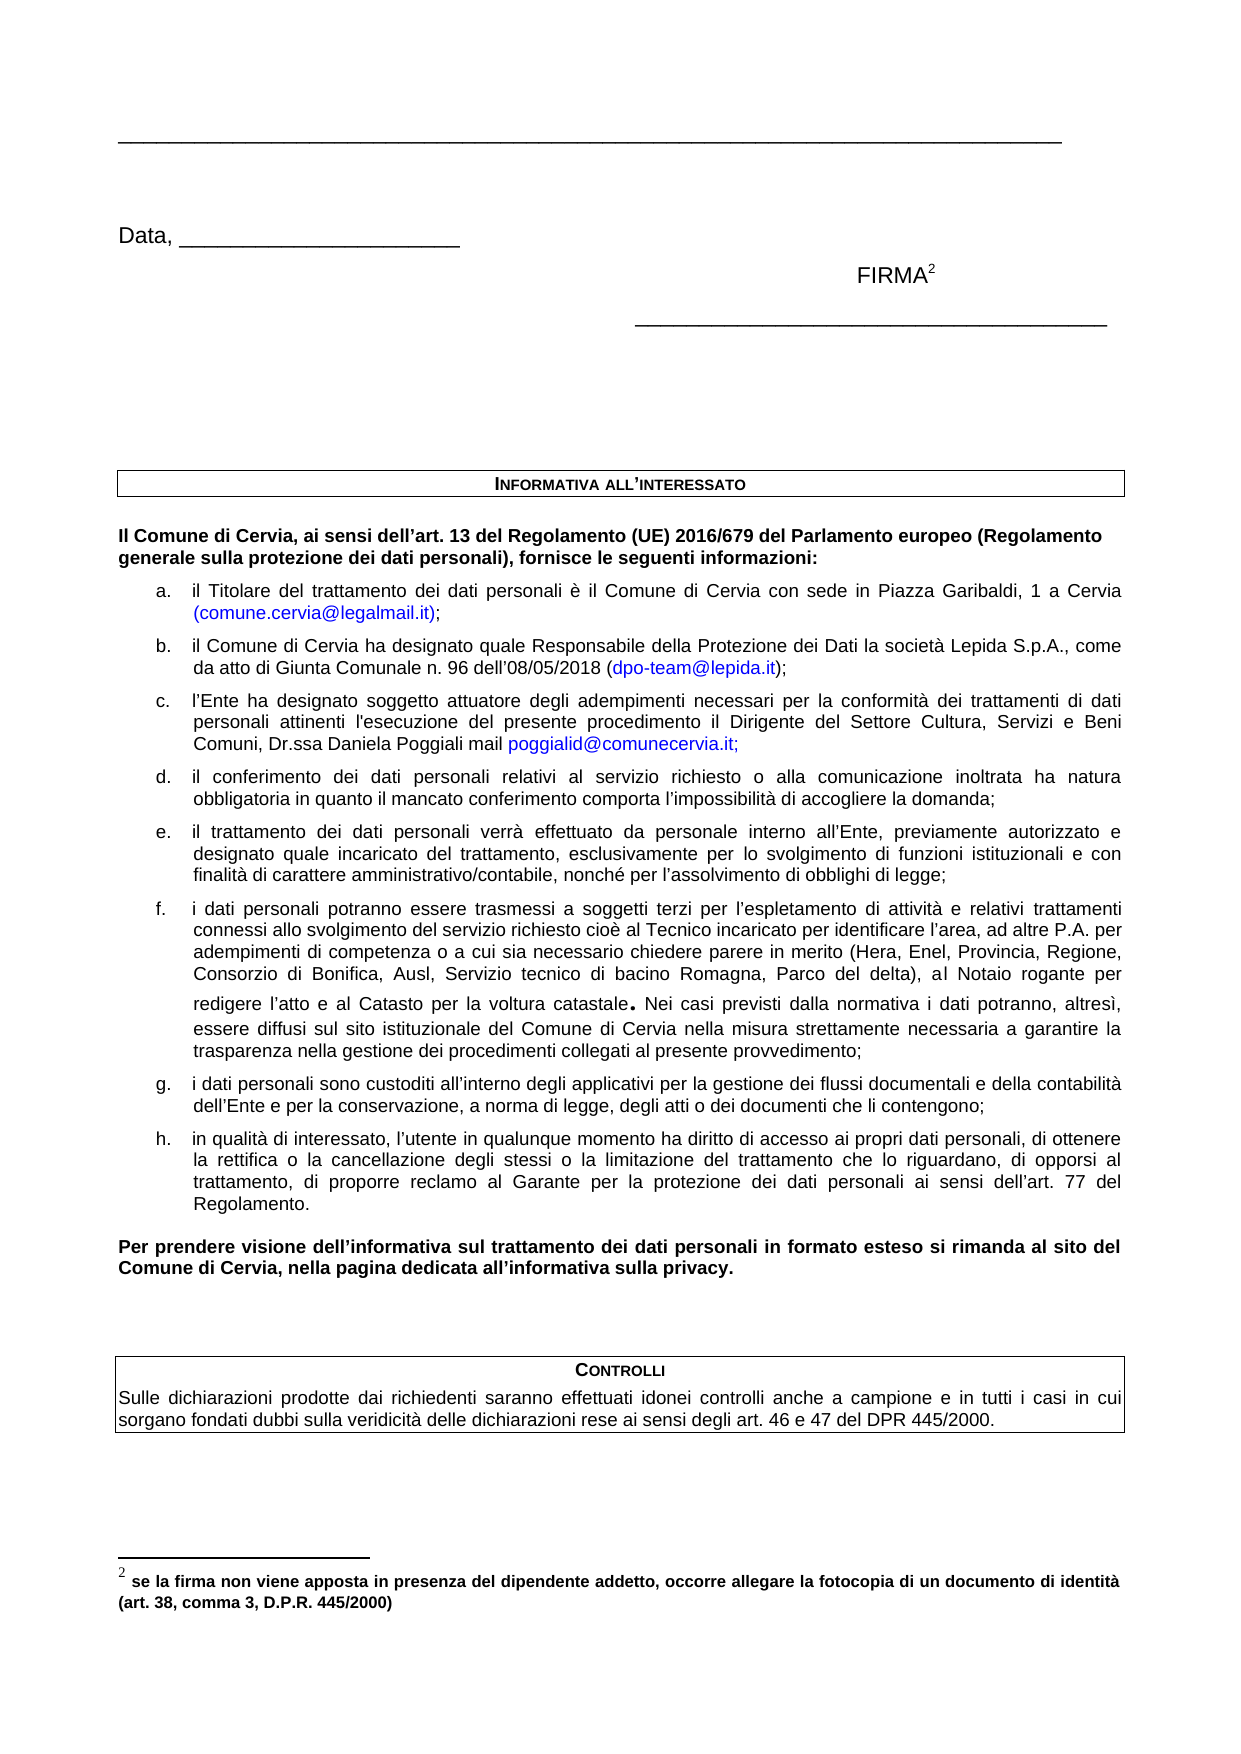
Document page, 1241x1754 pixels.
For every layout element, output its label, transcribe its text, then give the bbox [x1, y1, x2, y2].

subtitle Controlli [116, 1357, 1124, 1381]
list il Titolare del trattamento dei dati personali è il Comune di Cervia con sede in Piazza Garibaldi, 1 a Cervia (comune.cervia@legalmail.it); [156, 580, 1122, 623]
list i dati personali potranno essere trasmessi a soggetti terzi per l’espletamento di attività e relativi trattamenti connessi allo svolgimento del servizio richiesto cioè al Tecnico incaricato per identificare l’area, ad altre P.A. per adempimenti di competenza o a cui sia necessario chiedere parere in merito (Hera, Enel, Provincia, Regione, Consorzio di Bonifica, Ausl, Servizio tecnico di bacino Romagna, Parco del delta), al Notaio rogante per redigere l’atto e al Catasto per la voltura catastale. Nei casi previsti dalla normativa i dati potranno, altresì, essere diffusi sul sito istituzionale del Comune di Cervia nella misura strettamente necessaria a garantire la trasparenza nella gestione dei procedimenti collegati al presente provvedimento; [156, 898, 1122, 1061]
list l’Ente ha designato soggetto attuatore degli adempimenti necessari per la conformità dei trattamenti di dati personali attinenti l'esecuzione del presente procedimento il Dirigente del Settore Cultura, Servizi e Beni Comuni, Dr.ssa Daniela Poggiali mail poggialid@comunecervia.it; [156, 690, 1122, 754]
list il conferimento dei dati personali relativi al servizio richiesto o alla comunicazione inoltrata ha natura obbligatoria in quanto il mancato conferimento comporta l’impossibilità di accogliere la domanda; [156, 766, 1122, 809]
subtitle Informativa all’interessato [118, 471, 1124, 496]
list il trattamento dei dati personali verrà effettuato da personale interno all’Ente, previamente autorizzato e designato quale incaricato del trattamento, esclusivamente per lo svolgimento di funzioni istituzionali e con finalità di carattere amministrativo/contabile, nonché per l’assolvimento di obblighi di legge; [156, 821, 1122, 886]
text FIRMA [118, 262, 1122, 288]
list il Comune di Cervia ha designato quale Responsabile della Protezione dei Dati la società Lepida S.p.A., come da atto di Giunta Comunale n. 96 dell’08/05/2018 (dpo-team@lepida.it); [156, 635, 1122, 678]
list i dati personali sono custoditi all’interno degli applicativi per la gestione dei flussi documentali e della contabilità dell’Ente e per la conservazione, a norma di legge, degli atti o dei documenti che li contengono; [156, 1073, 1122, 1116]
text __________________________________________________________________________ [118, 118, 1122, 144]
text _____________________________________ [118, 301, 1122, 327]
list in qualità di interessato, l’utente in qualunque momento ha diritto di accesso ai propri dati personali, di ottenere la rettifica o la cancellazione degli stessi o la limitazione del trattamento che lo riguardano, di opporsi al trattamento, di proporre reclamo al Garante per la protezione dei dati personali ai sensi dell’art. 77 del Regolamento. [156, 1128, 1122, 1214]
text Per prendere visione dell’informativa sul trattamento dei dati personali in formato esteso si rimanda al sito del Comune di Cervia, nella pagina dedicata all’informativa sulla privacy. [118, 1236, 1122, 1279]
text Sulle dichiarazioni prodotte dai richiedenti saranno effettuati idonei controlli anche a campione e in tutti i casi in cui sorgano fondati dubbi sulla veridicità delle dichiarazioni rese ai sensi degli art. 46 e 47 del DPR 445/2000. [116, 1384, 1124, 1432]
text se la firma non viene apposta in presenza del dipendente addetto, occorre allegare la fotocopia di un documento di identità (art. 38, comma 3, D.P.R. 445/2000) [118, 1564, 1122, 1612]
text Il Comune di Cervia, ai sensi dell’art. 13 del Regolamento (UE) 2016/679 del Parlamento europeo (Regolamento generale sulla protezione dei dati personali), fornisce le seguenti informazioni: [118, 525, 1122, 568]
text Data, ______________________ [118, 222, 1122, 248]
